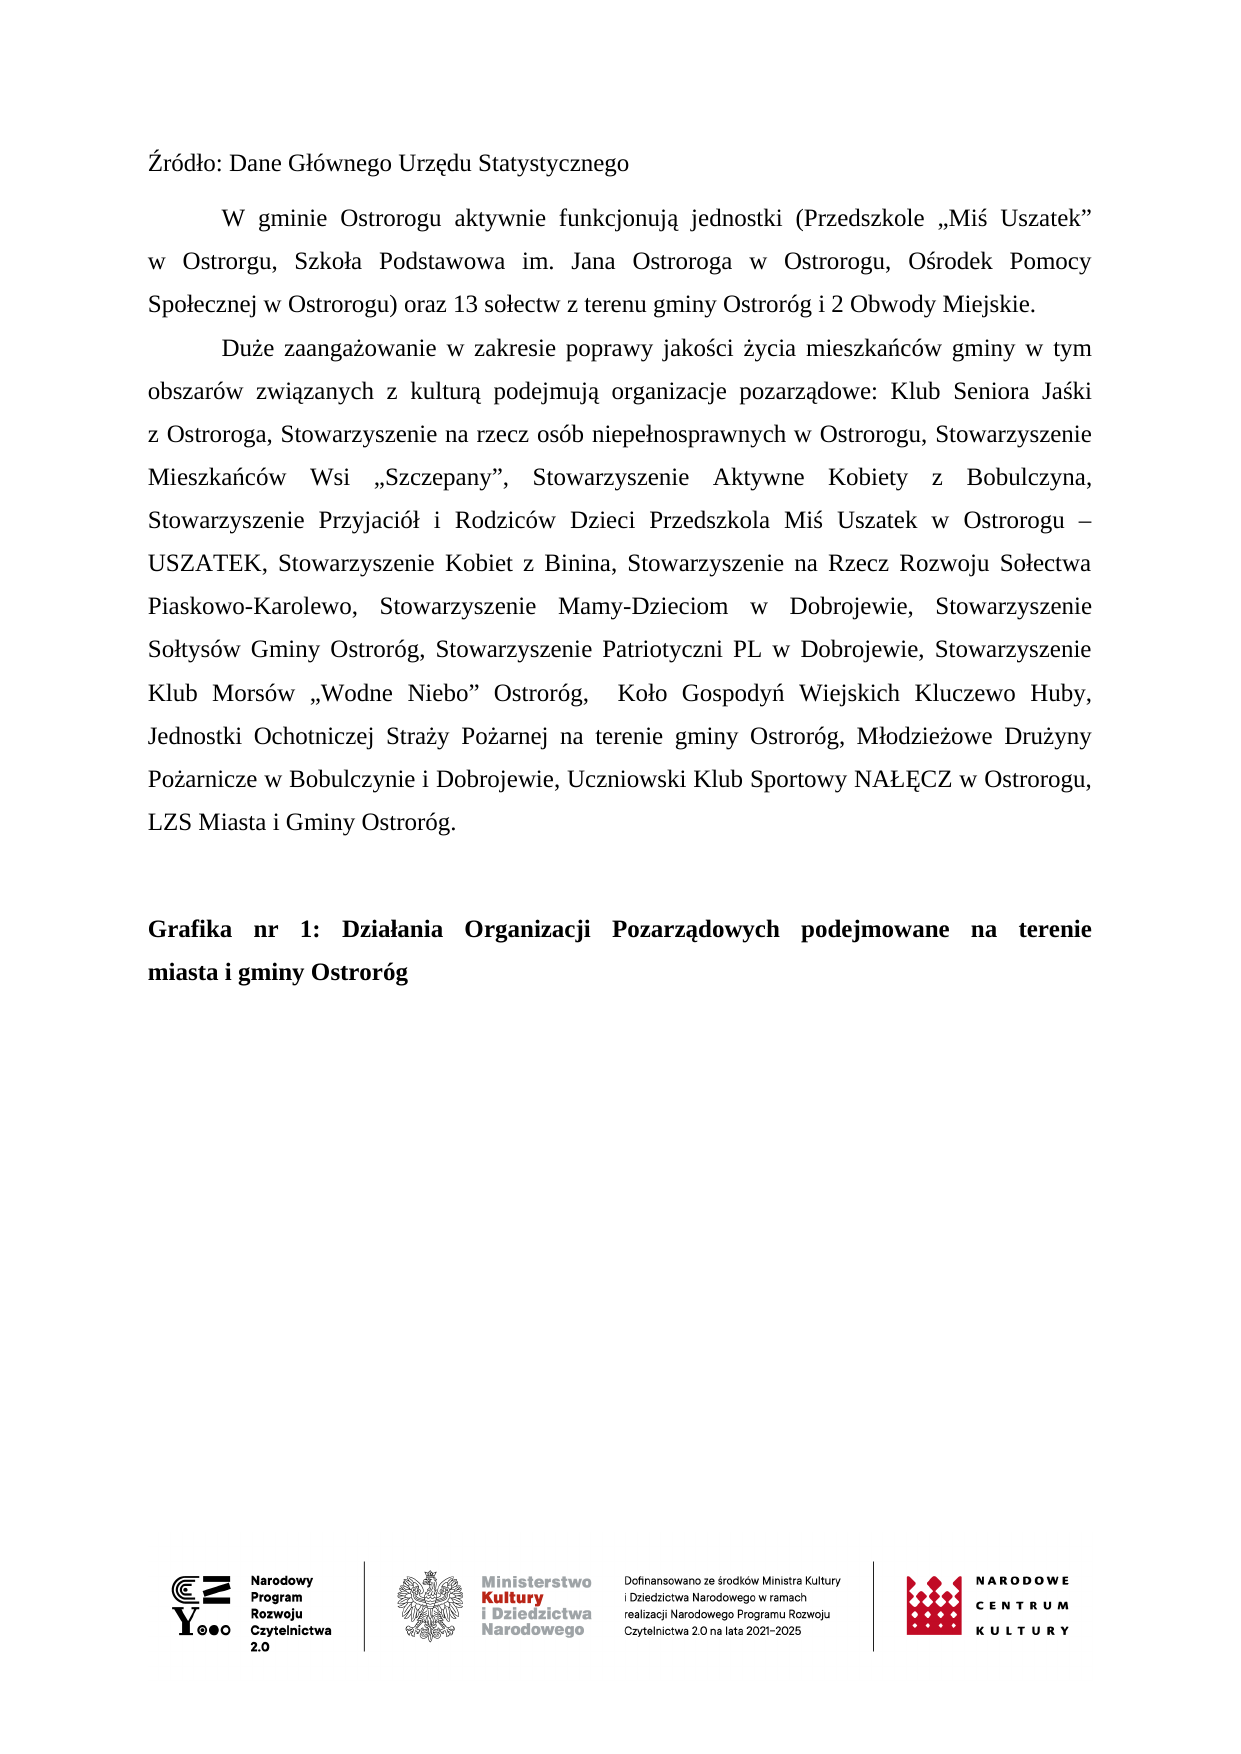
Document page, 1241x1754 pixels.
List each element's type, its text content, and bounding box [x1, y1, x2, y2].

picture [147, 1532, 1093, 1681]
text Źródło: Dane Głównego Urzędu Statystycznego [148, 148, 1093, 176]
text Grafika nr 1: Działania Organizacji Pozarządowych podejmowane na terenie miasta i gminy Ostroróg [148, 914, 1093, 986]
text W gminie Ostrorogu aktywnie funkcjonują jednostki (Przedszkole „Miś Uszatek” w Ostrorgu, Szkoła Podstawowa im. Jana Ostroroga w Ostrorogu, Ośrodek Pomocy Społecznej w Ostrorogu) oraz 13 sołectw z terenu gminy Ostroróg i 2 Obwody Miejskie. [148, 203, 1093, 318]
text Duże zaangażowanie w zakresie poprawy jakości życia mieszkańców gminy w tym obszarów związanych z kulturą podejmują organizacje pozarządowe: Klub Seniora Jaśki z Ostroroga, Stowarzyszenie na rzecz osób niepełnosprawnych w Ostrorogu, Stowarzyszenie Mieszkańców Wsi „Szczepany”, Stowarzyszenie Aktywne Kobiety z Bobulczyna, Stowarzyszenie Przyjaciół i Rodziców Dzieci Przedszkola Miś Uszatek w Ostrorogu – USZATEK, Stowarzyszenie Kobiet z Binina, Stowarzyszenie na Rzecz Rozwoju Sołectwa Piaskowo-Karolewo, Stowarzyszenie Mamy-Dzieciom w Dobrojewie, Stowarzyszenie Sołtysów Gminy Ostroróg, Stowarzyszenie Patriotyczni PL w Dobrojewie, Stowarzyszenie Klub Morsów „Wodne Niebo” Ostroróg, Koło Gospodyń Wiejskich Kluczewo Huby, Jednostki Ochotniczej Straży Pożarnej na terenie gminy Ostroróg, Młodzieżowe Drużyny Pożarnicze w Bobulczynie i Dobrojewie, Uczniowski Klub Sportowy NAŁĘCZ w Ostrorogu, LZS Miasta i Gminy Ostroróg. [148, 333, 1093, 836]
